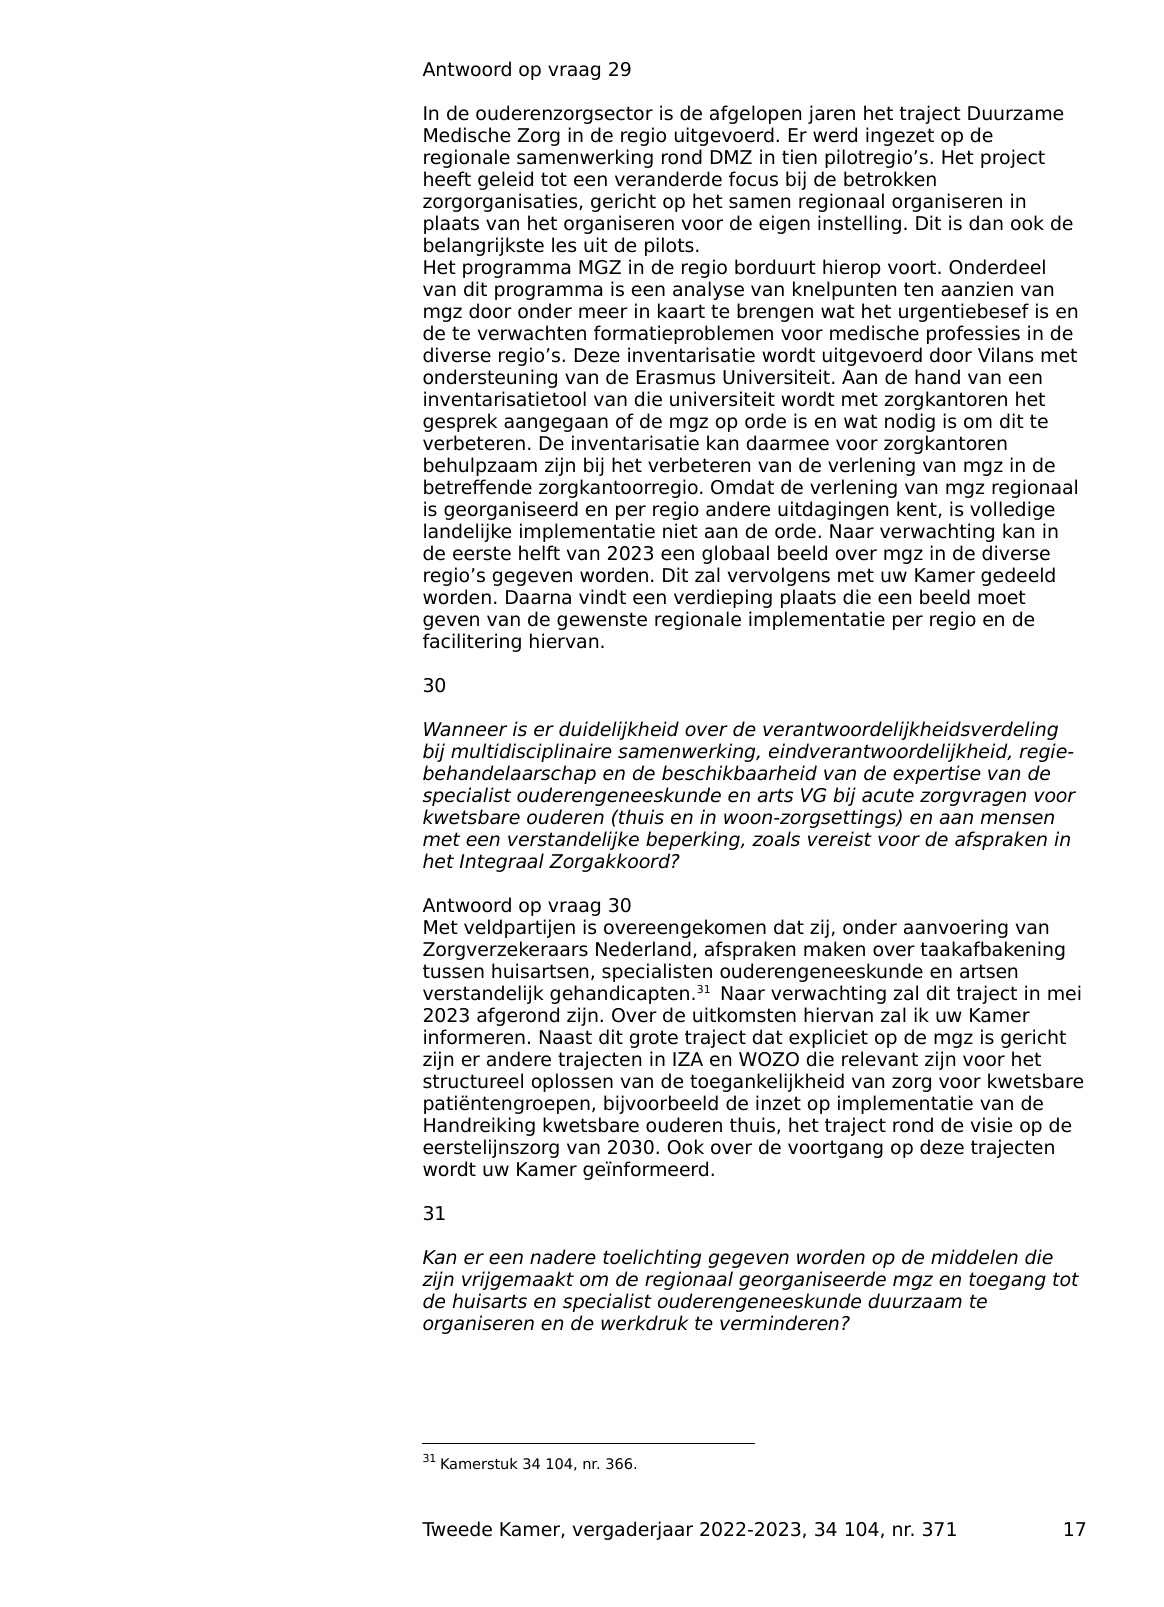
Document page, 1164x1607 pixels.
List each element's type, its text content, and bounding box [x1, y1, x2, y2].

subtitle 30 [422, 675, 1087, 697]
text In de ouderenzorgsector is de afgelopen jaren het traject Duurzame Medische Zorg in de regio uitgevoerd. Er werd ingezet op de regionale samenwerking rond DMZ in tien pilotregio’s. Het project heeft geleid tot een veranderde focus bij de betrokken zorgorganisaties, gericht op het samen regionaal organiseren in plaats van het organiseren voor de eigen instelling. Dit is dan ook de belangrijkste les uit de pilots. [422, 103, 1087, 257]
subtitle 31 [422, 1203, 1087, 1225]
text Kamerstuk 34 104, nr. 366. [422, 1452, 1087, 1474]
text Met veldpartijen is overeengekomen dat zij, onder aanvoering van Zorgverzekeraars Nederland, afspraken maken over taakafbakening tussen huisartsen, specialisten ouderengeneeskunde en artsen verstandelijk gehandicapten. Naar verwachting zal dit traject in mei 2023 afgerond zijn. Over de uitkomsten hiervan zal ik uw Kamer informeren. Naast dit grote traject dat expliciet op de mgz is gericht zijn er andere trajecten in IZA en WOZO die relevant zijn voor het structureel oplossen van de toegankelijkheid van zorg voor kwetsbare patiëntengroepen, bijvoorbeeld de inzet op implementatie van de Handreiking kwetsbare ouderen thuis, het traject rond de visie op de eerstelijnszorg van 2030. Ook over de voortgang op deze trajecten wordt uw Kamer geïnformeerd. [422, 917, 1087, 1181]
text Kan er een nadere toelichting gegeven worden op de middelen die zijn vrijgemaakt om de regionaal georganiseerde mgz en toegang tot de huisarts en specialist ouderengeneeskunde duurzaam te organiseren en de werkdruk te verminderen? [422, 1247, 1087, 1335]
text Het programma MGZ in de regio borduurt hierop voort. Onderdeel van dit programma is een analyse van knelpunten ten aanzien van mgz door onder meer in kaart te brengen wat het urgentiebesef is en de te verwachten formatieproblemen voor medische professies in de diverse regio’s. Deze inventarisatie wordt uitgevoerd door Vilans met ondersteuning van de Erasmus Universiteit. Aan de hand van een inventarisatietool van die universiteit wordt met zorgkantoren het gesprek aangegaan of de mgz op orde is en wat nodig is om dit te verbeteren. De inventarisatie kan daarmee voor zorgkantoren behulpzaam zijn bij het verbeteren van de verlening van mgz in de betreffende zorgkantoorregio. Omdat de verlening van mgz regionaal is georganiseerd en per regio andere uitdagingen kent, is volledige landelijke implementatie niet aan de orde. Naar verwachting kan in de eerste helft van 2023 een globaal beeld over mgz in de diverse regio’s gegeven worden. Dit zal vervolgens met uw Kamer gedeeld worden. Daarna vindt een verdieping plaats die een beeld moet geven van de gewenste regionale implementatie per regio en de facilitering hiervan. [422, 257, 1087, 653]
text Wanneer is er duidelijkheid over de verantwoordelijkheidsverdeling bij multidisciplinaire samenwerking, eindverantwoordelijkheid, regie-behandelaarschap en de beschikbaarheid van de expertise van de specialist ouderengeneeskunde en arts VG bij acute zorgvragen voor kwetsbare ouderen (thuis en in woon-zorgsettings) en aan mensen met een verstandelijke beperking, zoals vereist voor de afspraken in het Integraal Zorgakkoord? [422, 719, 1087, 873]
subtitle Antwoord op vraag 30 [422, 895, 1087, 917]
subtitle Antwoord op vraag 29 [422, 59, 1087, 81]
